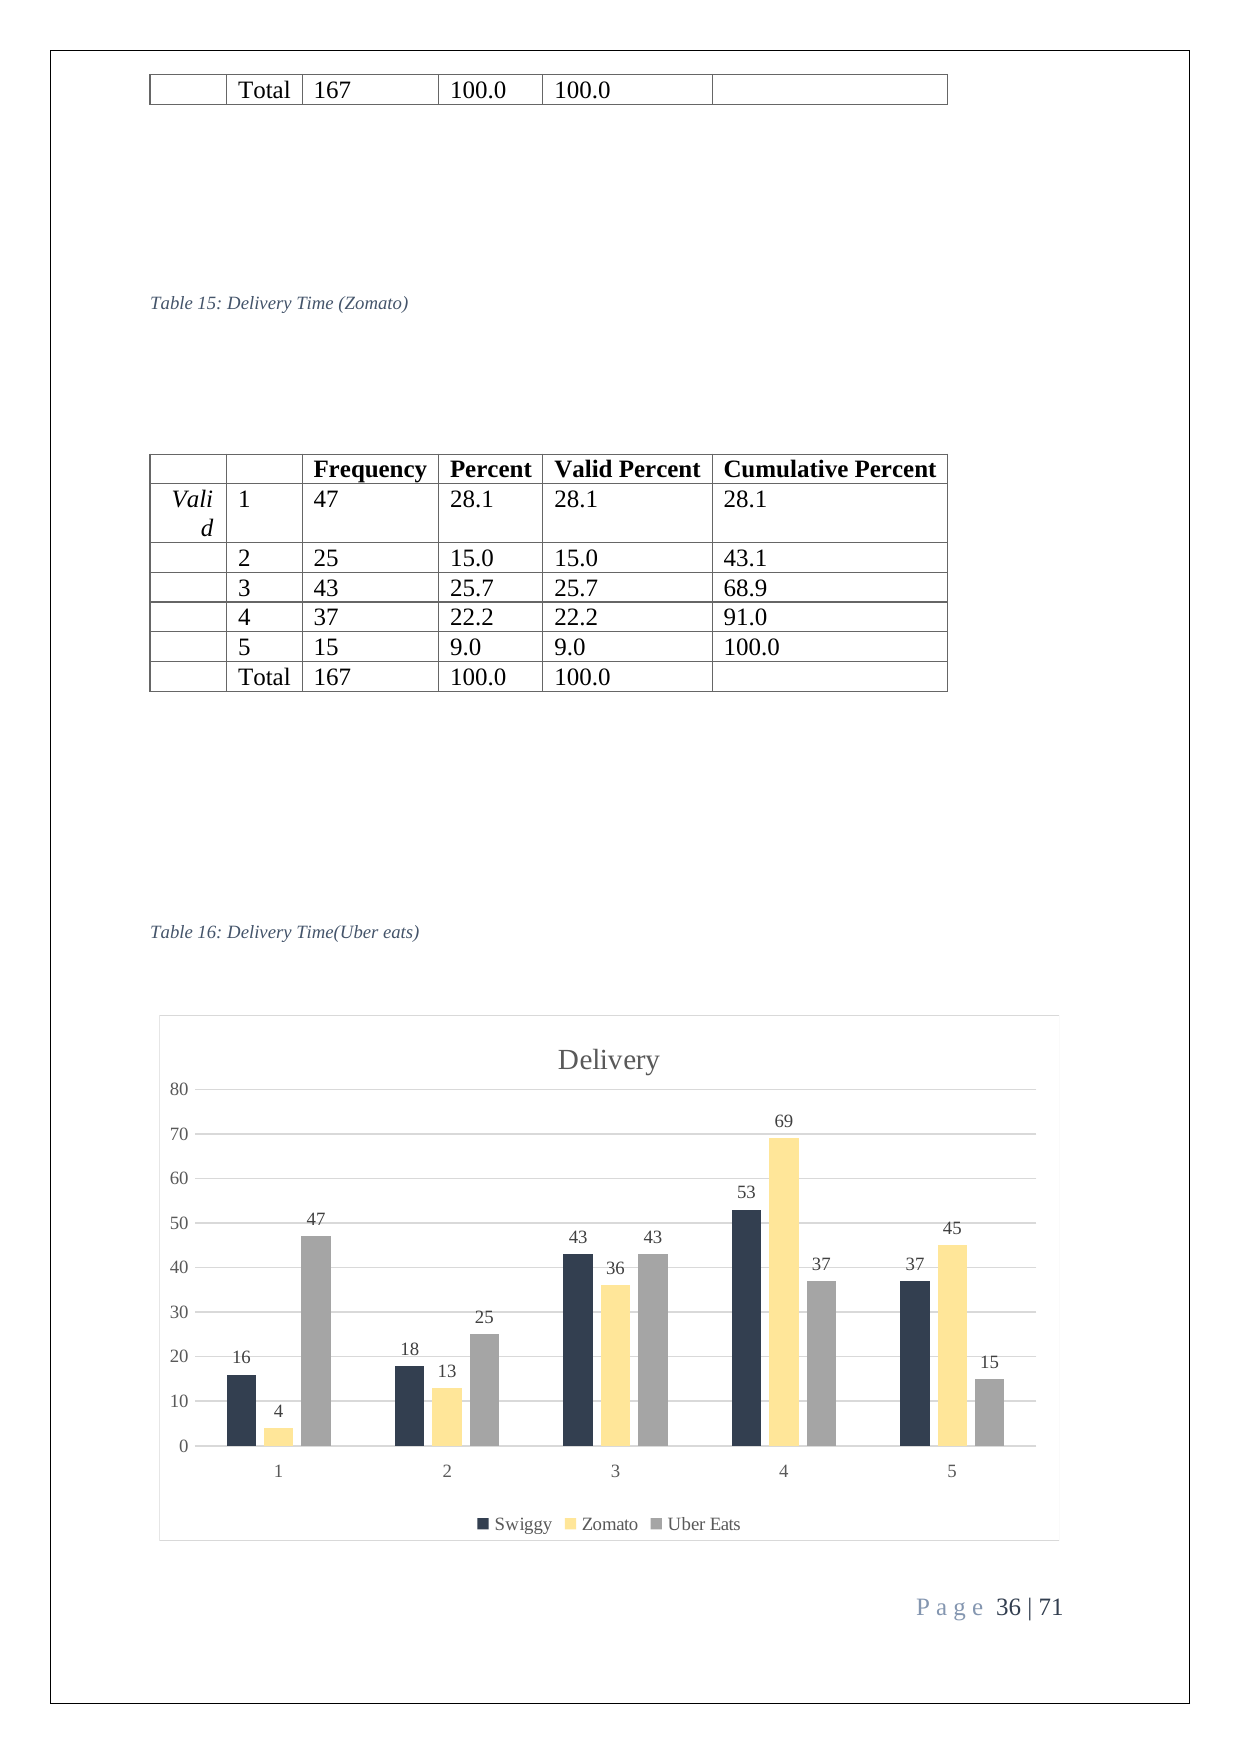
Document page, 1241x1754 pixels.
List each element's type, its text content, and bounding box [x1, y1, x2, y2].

table_header Valid Percent [543, 455, 712, 483]
table_cell 167 [303, 75, 438, 103]
table_cell [151, 603, 226, 631]
table_cell 5 [227, 632, 302, 661]
table_cell Total [227, 75, 302, 103]
table_cell [151, 543, 226, 572]
table_header Cumulative Percent [713, 455, 947, 483]
table_cell [151, 573, 226, 601]
table_cell 9.0 [543, 632, 712, 661]
table_cell 28.1 [439, 484, 542, 542]
text Table 16: Delivery Time(Uber eats) [150, 921, 1090, 943]
table_cell 37 [303, 603, 438, 631]
table_cell 167 [303, 662, 438, 691]
table_cell [713, 75, 947, 103]
table_cell 22.2 [543, 603, 712, 631]
table_cell 15 [303, 632, 438, 661]
table_cell 1 [227, 484, 302, 542]
table_header Percent [439, 455, 542, 483]
table_cell 100.0 [439, 75, 542, 103]
table_header [151, 455, 226, 483]
table_cell 43 [303, 573, 438, 601]
table_header Frequency [303, 455, 438, 483]
table_cell [151, 632, 226, 661]
table_cell 15.0 [439, 543, 542, 572]
table_cell 2 [227, 543, 302, 572]
table_cell [151, 662, 226, 691]
table_cell 100.0 [543, 75, 712, 103]
table_cell 100.0 [713, 632, 947, 661]
text Table 15: Delivery Time (Zomato) [150, 292, 1090, 313]
table_cell 68.9 [713, 573, 947, 601]
table_cell Valid [151, 484, 226, 542]
table_cell 100.0 [543, 662, 712, 691]
table_cell 28.1 [543, 484, 712, 542]
table_cell 25 [303, 543, 438, 572]
table_header [227, 455, 302, 483]
table_cell 43.1 [713, 543, 947, 572]
table_cell 25.7 [543, 573, 712, 601]
table_cell 25.7 [439, 573, 542, 601]
table_cell 3 [227, 573, 302, 601]
table_cell 28.1 [713, 484, 947, 542]
table_cell 9.0 [439, 632, 542, 661]
table_cell 15.0 [543, 543, 712, 572]
table_cell [713, 662, 947, 691]
table_cell 47 [303, 484, 438, 542]
table_cell [151, 75, 226, 103]
table_cell 91.0 [713, 603, 947, 631]
table_cell 4 [227, 603, 302, 631]
table_cell 22.2 [439, 603, 542, 631]
table_cell Total [227, 662, 302, 691]
table_cell 100.0 [439, 662, 542, 691]
